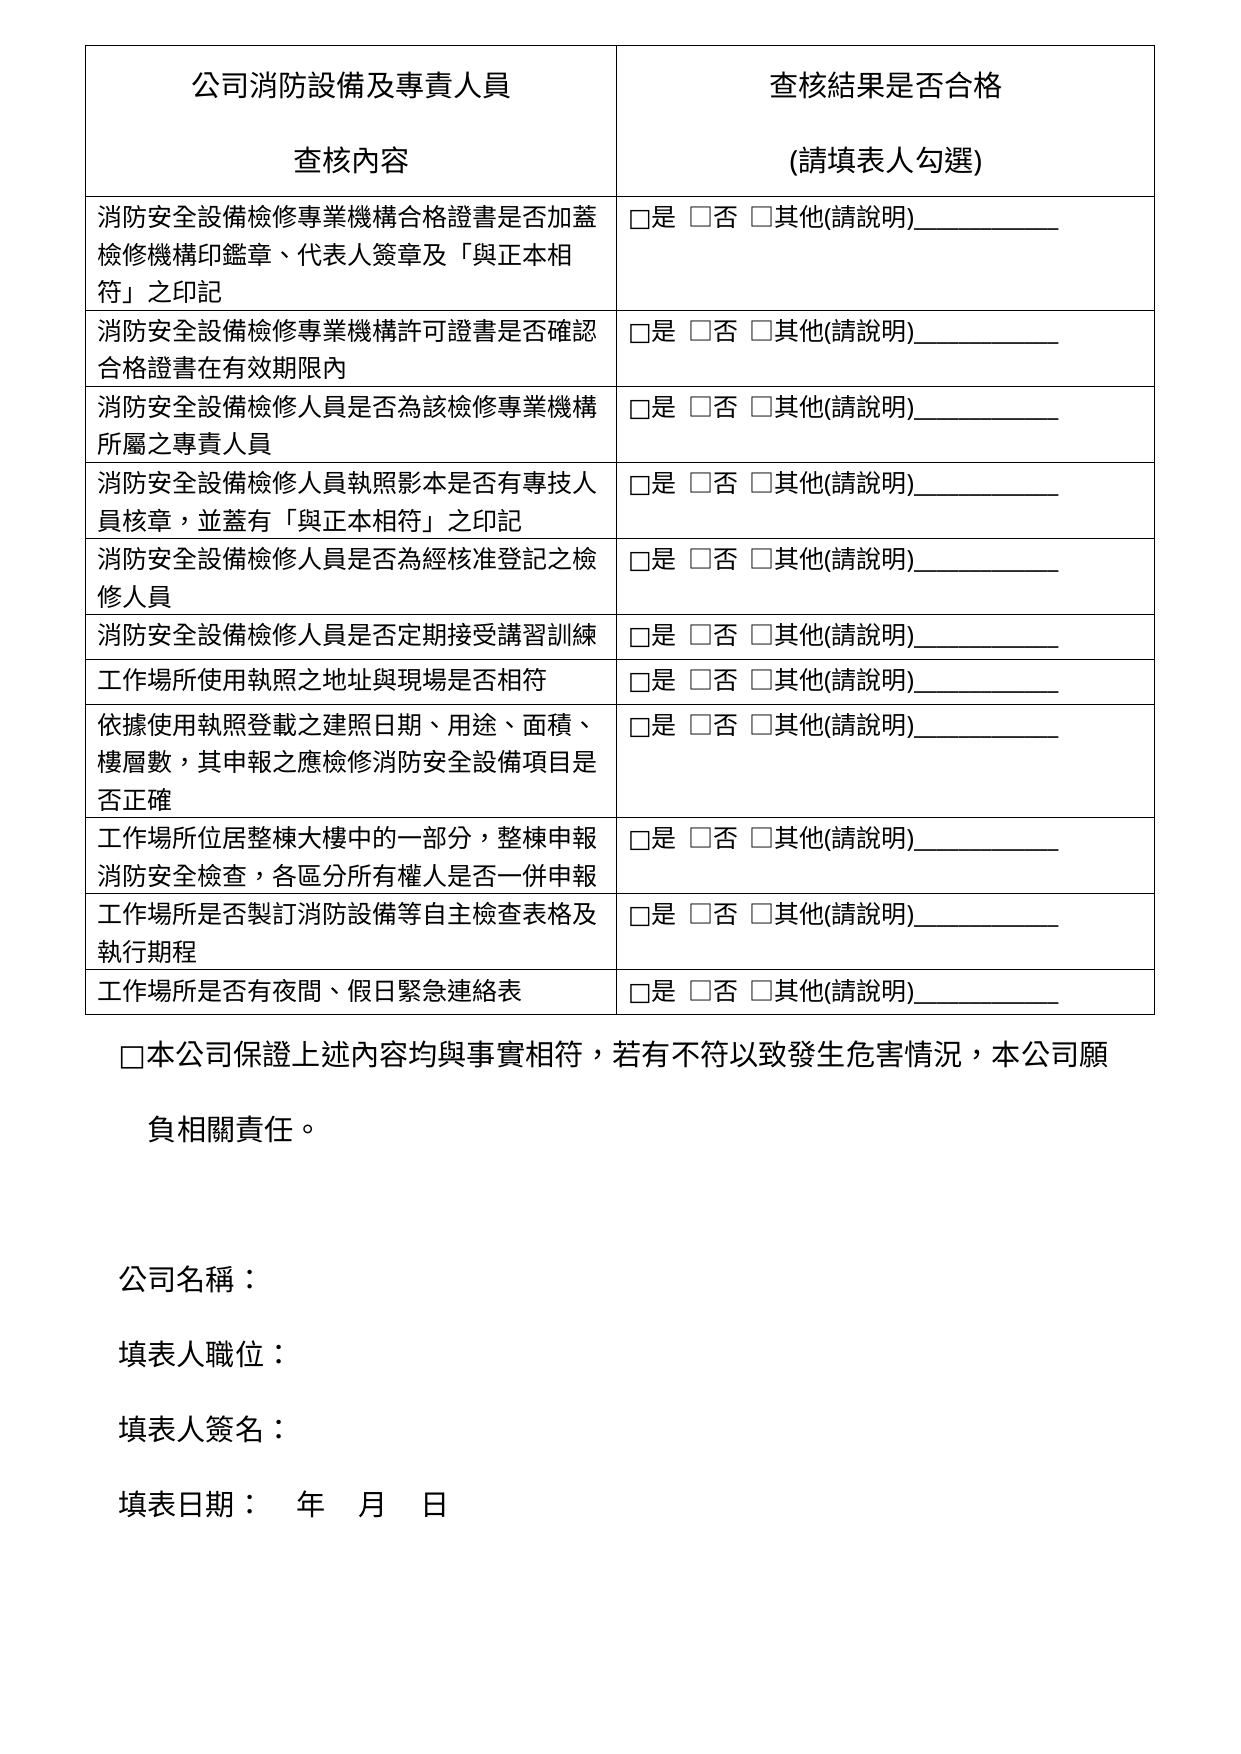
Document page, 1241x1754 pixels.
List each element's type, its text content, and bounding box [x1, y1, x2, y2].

table_cell 消防安全設備檢修專業機構合格證書是否加蓋檢修機構印鑑章、代表人簽章及「與正本相符」之印記 [86, 197, 616, 310]
table_cell 依據使用執照登載之建照日期、用途、面積、樓層數，其申報之應檢修消防安全設備項目是否正確 [86, 705, 616, 817]
table_cell □是 □否 □其他(請說明)_____________ [617, 818, 1154, 893]
table_cell 工作場所是否有夜間、假日緊急連絡表 [86, 970, 616, 1014]
text 填表人職位： [118, 1315, 1122, 1390]
table_cell 消防安全設備檢修人員是否為經核准登記之檢修人員 [86, 539, 616, 614]
table_cell □是 □否 □其他(請說明)_____________ [617, 660, 1154, 704]
table_cell □是 □否 □其他(請說明)_____________ [617, 387, 1154, 462]
table_cell 消防安全設備檢修專業機構許可證書是否確認合格證書在有效期限內 [86, 311, 616, 386]
table_cell □是 □否 □其他(請說明)_____________ [617, 311, 1154, 386]
table_cell □是 □否 □其他(請說明)_____________ [617, 705, 1154, 817]
table_cell □是 □否 □其他(請說明)_____________ [617, 197, 1154, 310]
text 公司名稱： [118, 1240, 1122, 1315]
table_cell □是 □否 □其他(請說明)_____________ [617, 615, 1154, 659]
table_cell 工作場所位居整棟大樓中的一部分，整棟申報消防安全檢查，各區分所有權人是否一併申報 [86, 818, 616, 893]
table_cell 工作場所是否製訂消防設備等自主檢查表格及執行期程 [86, 894, 616, 969]
text 填表人簽名： [118, 1390, 1122, 1465]
table_cell □是 □否 □其他(請說明)_____________ [617, 539, 1154, 614]
table_cell 消防安全設備檢修人員是否為該檢修專業機構所屬之專責人員 [86, 387, 616, 462]
table_header 查核結果是否合格 (請填表人勾選) [617, 46, 1154, 196]
table_cell 消防安全設備檢修人員是否定期接受講習訓練 [86, 615, 616, 659]
table_header 公司消防設備及專責人員 查核內容 [86, 46, 616, 196]
table_cell 消防安全設備檢修人員執照影本是否有專技人員核章，並蓋有「與正本相符」之印記 [86, 463, 616, 538]
text □本公司保證上述內容均與事實相符，若有不符以致發生危害情況，本公司願負相關責任。 [118, 1015, 1122, 1165]
table_cell □是 □否 □其他(請說明)_____________ [617, 463, 1154, 538]
table_cell 工作場所使用執照之地址與現場是否相符 [86, 660, 616, 704]
text 填表日期： 年 月 日 [118, 1465, 1122, 1540]
table_cell □是 □否 □其他(請說明)_____________ [617, 894, 1154, 969]
table_cell □是 □否 □其他(請說明)_____________ [617, 970, 1154, 1014]
